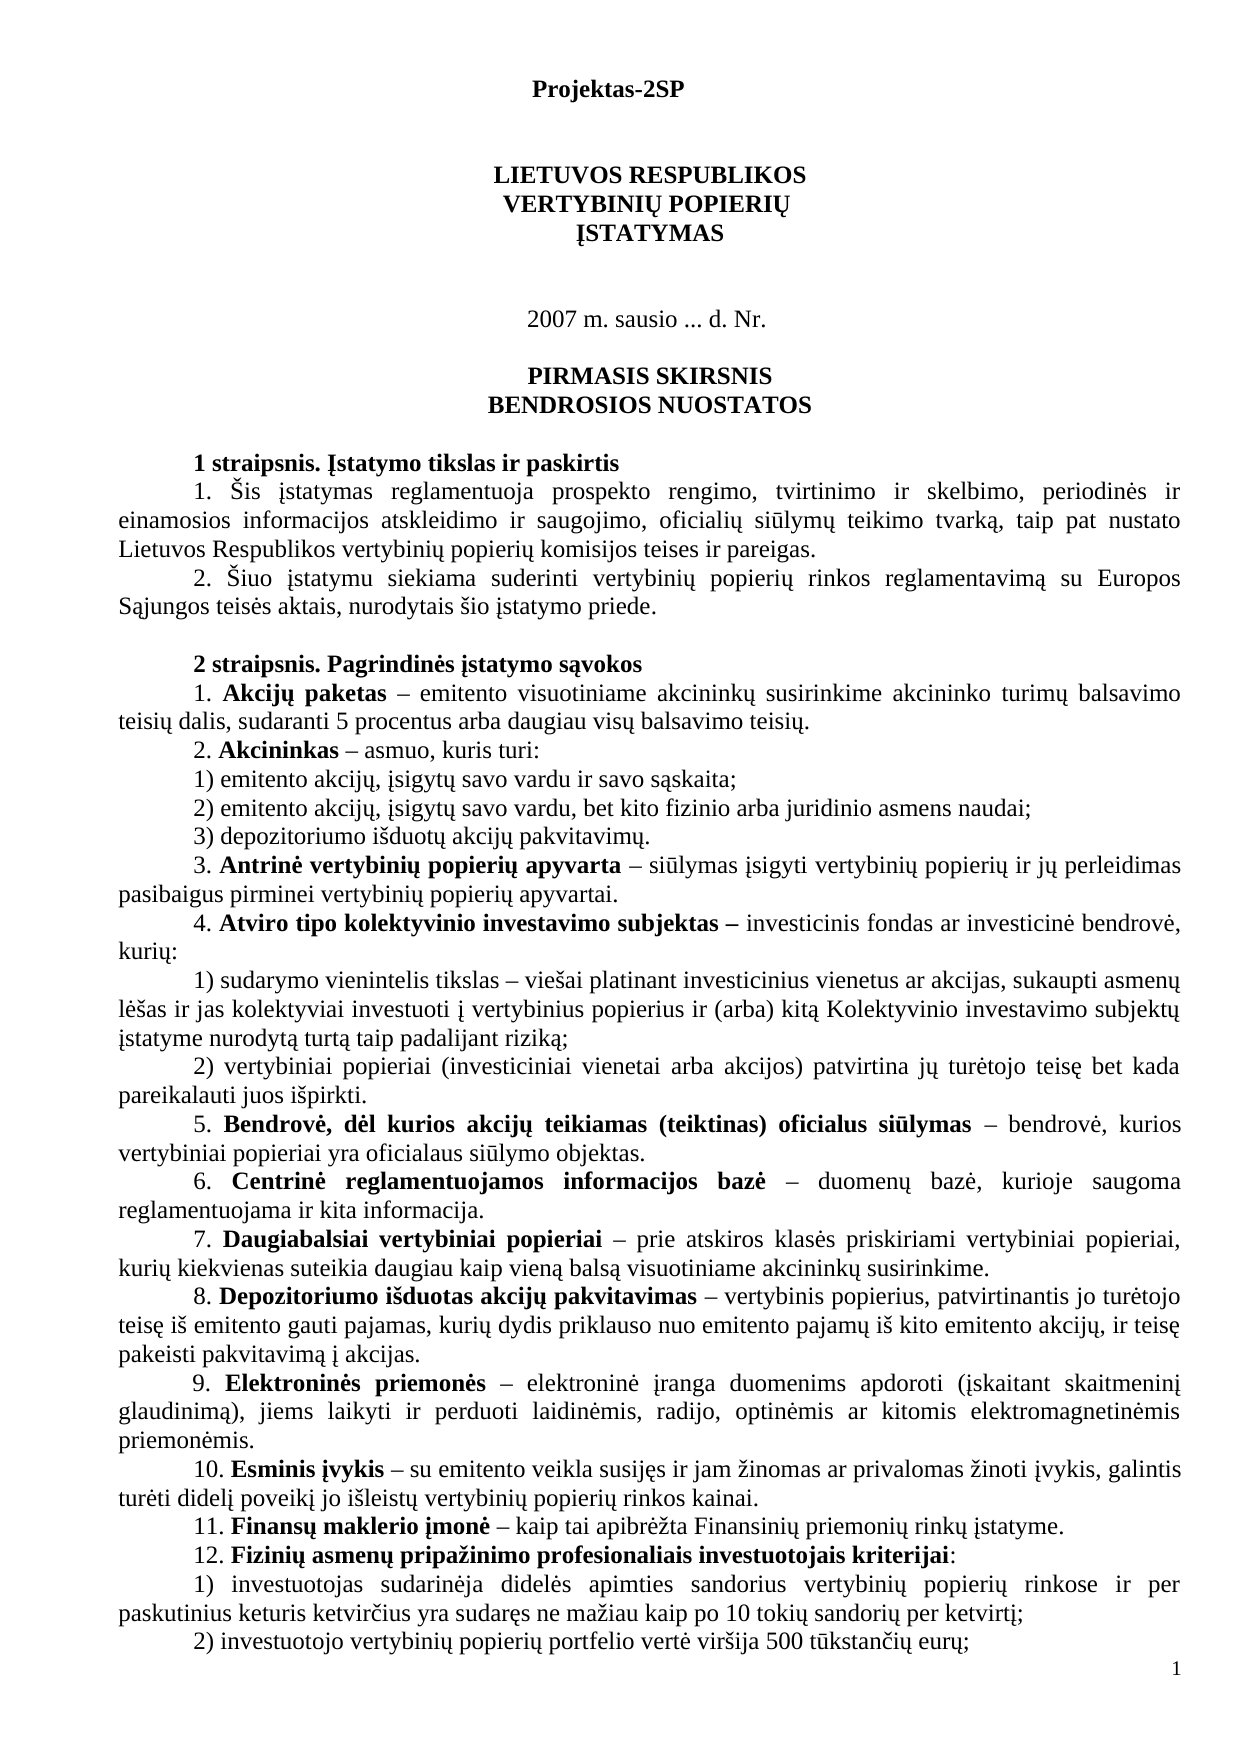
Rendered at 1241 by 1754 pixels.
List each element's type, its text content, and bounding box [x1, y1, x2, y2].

text 4. Atviro tipo kolektyvinio investavimo subjektas – investicinis fondas ar investicinė bendrovė, kurių: [118, 908, 1181, 965]
text LIETUVOS RESPUBLIKOS [118, 160, 1181, 189]
text 1) sudarymo vienintelis tikslas – viešai platinant investicinius vienetus ar akcijas, sukaupti asmenų lėšas ir jas kolektyviai investuoti į vertybinius popierius ir (arba) kitą Kolektyvinio investavimo subjektų įstatyme nurodytą turtą taip padalijant riziką; [118, 965, 1181, 1051]
text 1 straipsnis. Įstatymo tikslas ir paskirtis [118, 448, 1181, 476]
text 1. Šis įstatymas reglamentuoja prospekto rengimo, tvirtinimo ir skelbimo, periodinės ir einamosios informacijos atskleidimo ir saugojimo, oficialių siūlymų teikimo tvarką, taip pat nustato Lietuvos Respublikos vertybinių popierių komisijos teises ir pareigas. [118, 476, 1181, 563]
text 2. Akcininkas – asmuo, kuris turi: [118, 735, 1181, 764]
text 2. Šiuo įstatymu siekiama suderinti vertybinių popierių rinkos reglamentavimą su Europos Sąjungos teisės aktais, nurodytais šio įstatymo priede. [118, 563, 1181, 620]
text 2 straipsnis. Pagrindinės įstatymo sąvokos [118, 649, 1181, 678]
text ĮSTATYMAS [118, 218, 1181, 246]
text Projektas-2SP [118, 74, 1181, 103]
text PIRMASIS SKIRSNIS [118, 361, 1181, 390]
text 12. Fizinių asmenų pripažinimo profesionaliais investuotojais kriterijai: [118, 1540, 1181, 1569]
text 1. Akcijų paketas – emitento visuotiniame akcininkų susirinkime akcininko turimų balsavimo teisių dalis, sudaranti 5 procentus arba daugiau visų balsavimo teisių. [118, 678, 1181, 735]
text 9. Elektroninės priemonės – elektroninė įranga duomenims apdoroti (įskaitant skaitmeninį glaudinimą), jiems laikyti ir perduoti laidinėmis, radijo, optinėmis ar kitomis elektromagnetinėmis priemonėmis. [118, 1368, 1181, 1454]
text 1) emitento akcijų, įsigytų savo vardu ir savo sąskaita; [118, 764, 1181, 793]
text 1) investuotojas sudarinėja didelės apimties sandorius vertybinių popierių rinkose ir per paskutinius keturis ketvirčius yra sudaręs ne mažiau kaip po 10 tokių sandorių per ketvirtį; [118, 1569, 1181, 1626]
text 3. Antrinė vertybinių popierių apyvarta – siūlymas įsigyti vertybinių popierių ir jų perleidimas pasibaigus pirminei vertybinių popierių apyvartai. [118, 850, 1182, 908]
text 8. Depozitoriumo išduotas akcijų pakvitavimas – vertybinis popierius, patvirtinantis jo turėtojo teisę iš emitento gauti pajamas, kurių dydis priklauso nuo emitento pajamų iš kito emitento akcijų, ir teisę pakeisti pakvitavimą į akcijas. [118, 1281, 1181, 1368]
text 5. Bendrovė, dėl kurios akcijų teikiamas (teiktinas) oficialus siūlymas – bendrovė, kurios vertybiniai popieriai yra oficialaus siūlymo objektas. [118, 1109, 1182, 1166]
text BENDROSIOS NUOSTATOS [118, 390, 1181, 419]
text 6. Centrinė reglamentuojamos informacijos bazė – duomenų bazė, kurioje saugoma reglamentuojama ir kita informacija. [118, 1166, 1182, 1224]
text 10. Esminis įvykis – su emitento veikla susijęs ir jam žinomas ar privalomas žinoti įvykis, galintis turėti didelį poveikį jo išleistų vertybinių popierių rinkos kainai. [118, 1454, 1181, 1511]
text VERTYBINIŲ POPIERIŲ [118, 189, 1181, 218]
text 2) emitento akcijų, įsigytų savo vardu, bet kito fizinio arba juridinio asmens naudai; [118, 793, 1181, 821]
text 3) depozitoriumo išduotų akcijų pakvitavimų. [118, 821, 1181, 850]
text 2007 m. sausio ... d. Nr. [118, 304, 1181, 333]
text 7. Daugiabalsiai vertybiniai popieriai – prie atskiros klasės priskiriami vertybiniai popieriai, kurių kiekvienas suteikia daugiau kaip vieną balsą visuotiniame akcininkų susirinkime. [118, 1224, 1182, 1281]
text 2) vertybiniai popieriai (investiciniai vienetai arba akcijos) patvirtina jų turėtojo teisę bet kada pareikalauti juos išpirkti. [118, 1051, 1182, 1109]
text 2) investuotojo vertybinių popierių portfelio vertė viršija 500 tūkstančių eurų; [118, 1626, 1181, 1655]
text 11. Finansų maklerio įmonė – kaip tai apibrėžta Finansinių priemonių rinkų įstatyme. [118, 1511, 1181, 1540]
